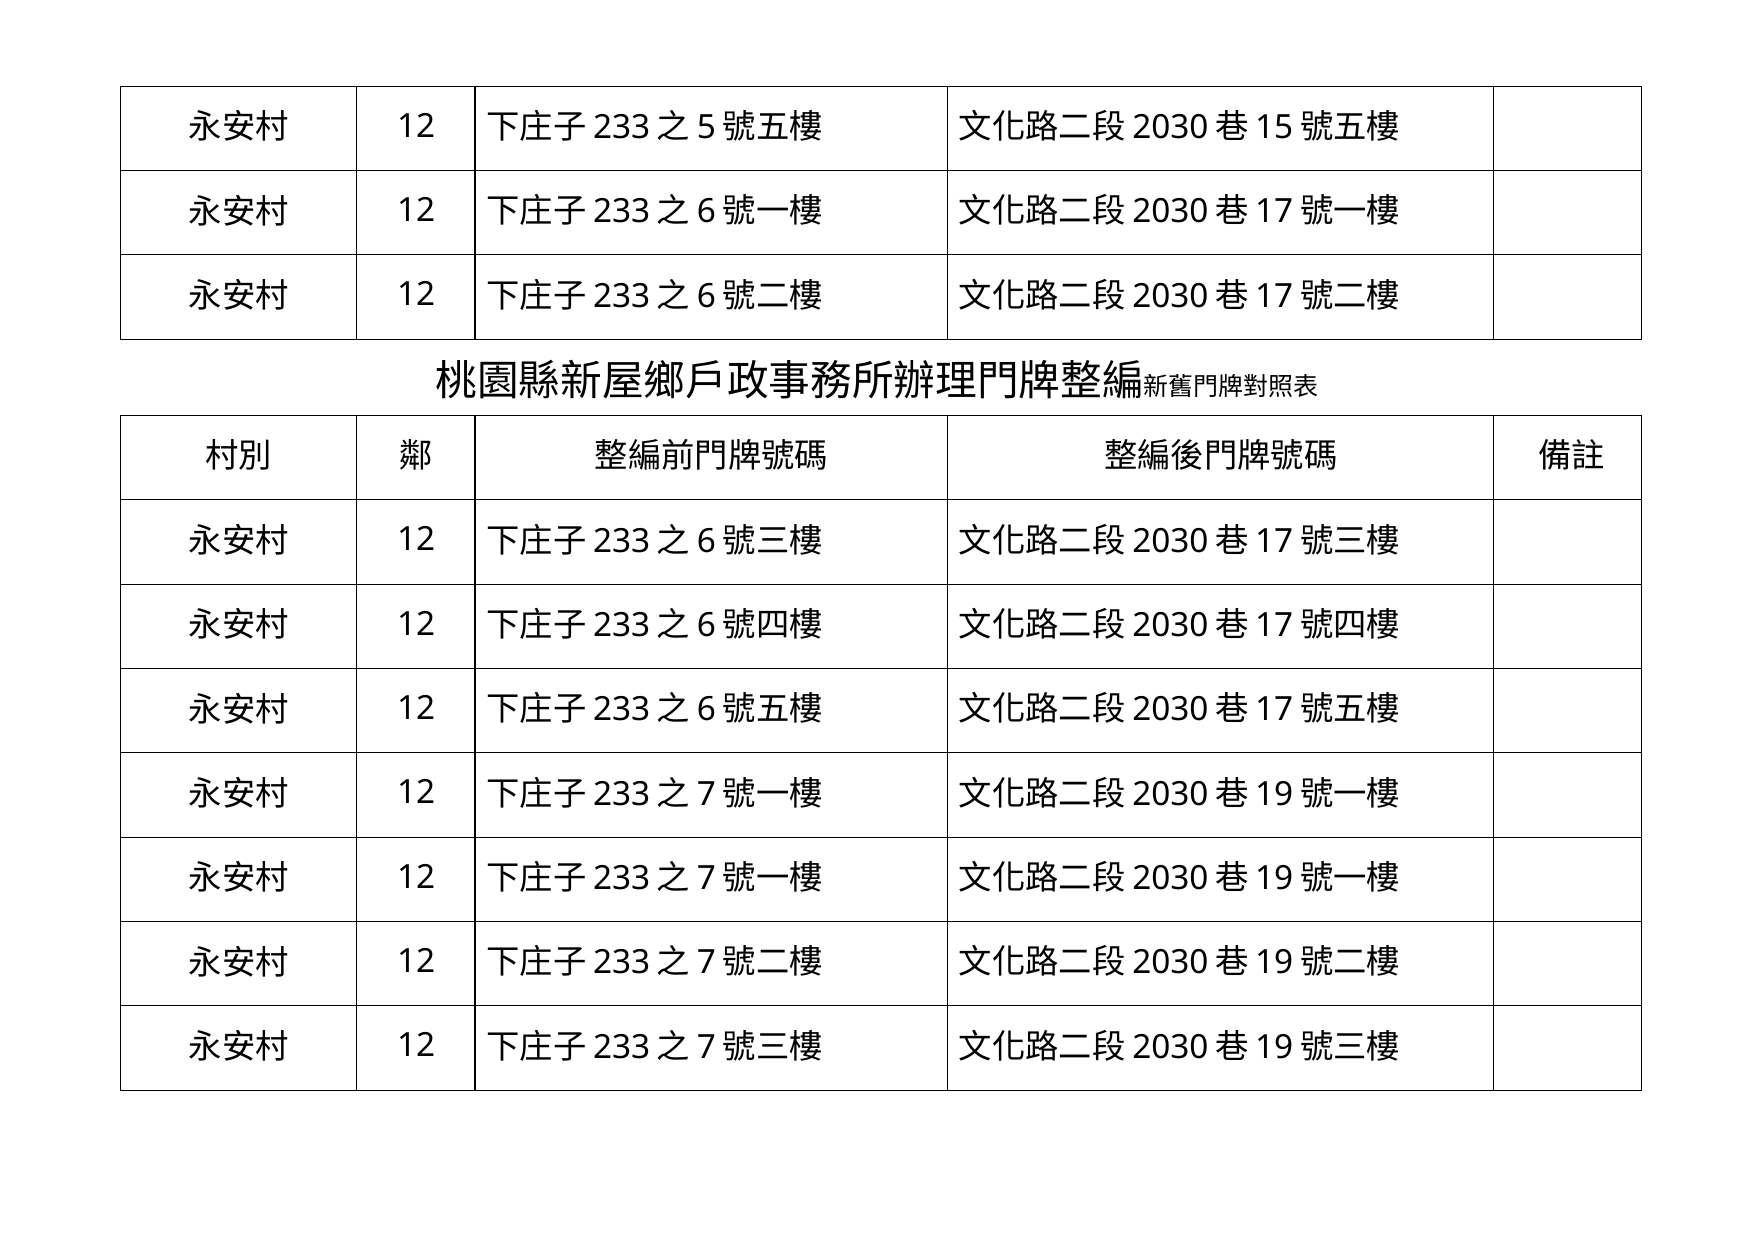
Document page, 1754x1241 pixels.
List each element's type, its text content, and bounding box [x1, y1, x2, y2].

table_cell [1494, 500, 1641, 583]
table_cell 下庄子233之7號一樓 [476, 753, 947, 837]
table_cell 文化路二段2030巷15號五樓 [948, 87, 1493, 170]
table_cell 文化路二段2030巷17號三樓 [948, 500, 1493, 583]
table_cell 12 [357, 1006, 474, 1090]
table_cell 12 [357, 753, 474, 837]
table_cell 文化路二段2030巷17號一樓 [948, 171, 1493, 254]
table_cell 下庄子233之7號三樓 [476, 1006, 947, 1090]
table_cell 下庄子233之6號一樓 [476, 171, 947, 254]
table_cell 文化路二段2030巷19號一樓 [948, 753, 1493, 837]
table_cell 下庄子233之6號二樓 [476, 255, 947, 339]
table_cell 下庄子233之6號四樓 [476, 585, 947, 668]
table_header 鄰 [357, 416, 474, 499]
table_cell 永安村 [121, 500, 356, 583]
table_cell [1494, 87, 1641, 170]
table_cell 文化路二段2030巷19號三樓 [948, 1006, 1493, 1090]
table_cell 12 [357, 669, 474, 752]
table_cell 永安村 [121, 171, 356, 254]
table_cell 永安村 [121, 922, 356, 1005]
table_cell 文化路二段2030巷17號四樓 [948, 585, 1493, 668]
table_cell 12 [357, 255, 474, 339]
table_cell 下庄子233之7號二樓 [476, 922, 947, 1005]
table_cell 永安村 [121, 1006, 356, 1090]
table_header 村別 [121, 416, 356, 499]
text 桃園縣新屋鄉戶政事務所辦理門牌整編新舊門牌對照表 [150, 340, 1604, 415]
table_cell 12 [357, 922, 474, 1005]
table_cell [1494, 171, 1641, 254]
table_cell 文化路二段2030巷17號五樓 [948, 669, 1493, 752]
table_cell [1494, 255, 1641, 339]
table_header 整編前門牌號碼 [476, 416, 947, 499]
table_cell 文化路二段2030巷17號二樓 [948, 255, 1493, 339]
table_cell 下庄子233之6號五樓 [476, 669, 947, 752]
table_cell 12 [357, 87, 474, 170]
table_cell 12 [357, 500, 474, 583]
table_cell 12 [357, 838, 474, 921]
table_cell 永安村 [121, 753, 356, 837]
table_cell [1494, 753, 1641, 837]
table_cell [1494, 922, 1641, 1005]
table_cell 永安村 [121, 669, 356, 752]
table_cell 永安村 [121, 87, 356, 170]
table_cell [1494, 838, 1641, 921]
table_header 整編後門牌號碼 [948, 416, 1493, 499]
table_header 備註 [1494, 416, 1641, 499]
table_cell 文化路二段2030巷19號一樓 [948, 838, 1493, 921]
table_cell [1494, 1006, 1641, 1090]
table_cell 12 [357, 171, 474, 254]
table_cell 永安村 [121, 585, 356, 668]
table_cell 下庄子233之7號一樓 [476, 838, 947, 921]
table_cell 永安村 [121, 255, 356, 339]
table_cell 下庄子233之6號三樓 [476, 500, 947, 583]
table_cell 12 [357, 585, 474, 668]
table_cell 文化路二段2030巷19號二樓 [948, 922, 1493, 1005]
table_cell 永安村 [121, 838, 356, 921]
table_cell [1494, 585, 1641, 668]
table_cell 下庄子233之5號五樓 [476, 87, 947, 170]
table_cell [1494, 669, 1641, 752]
